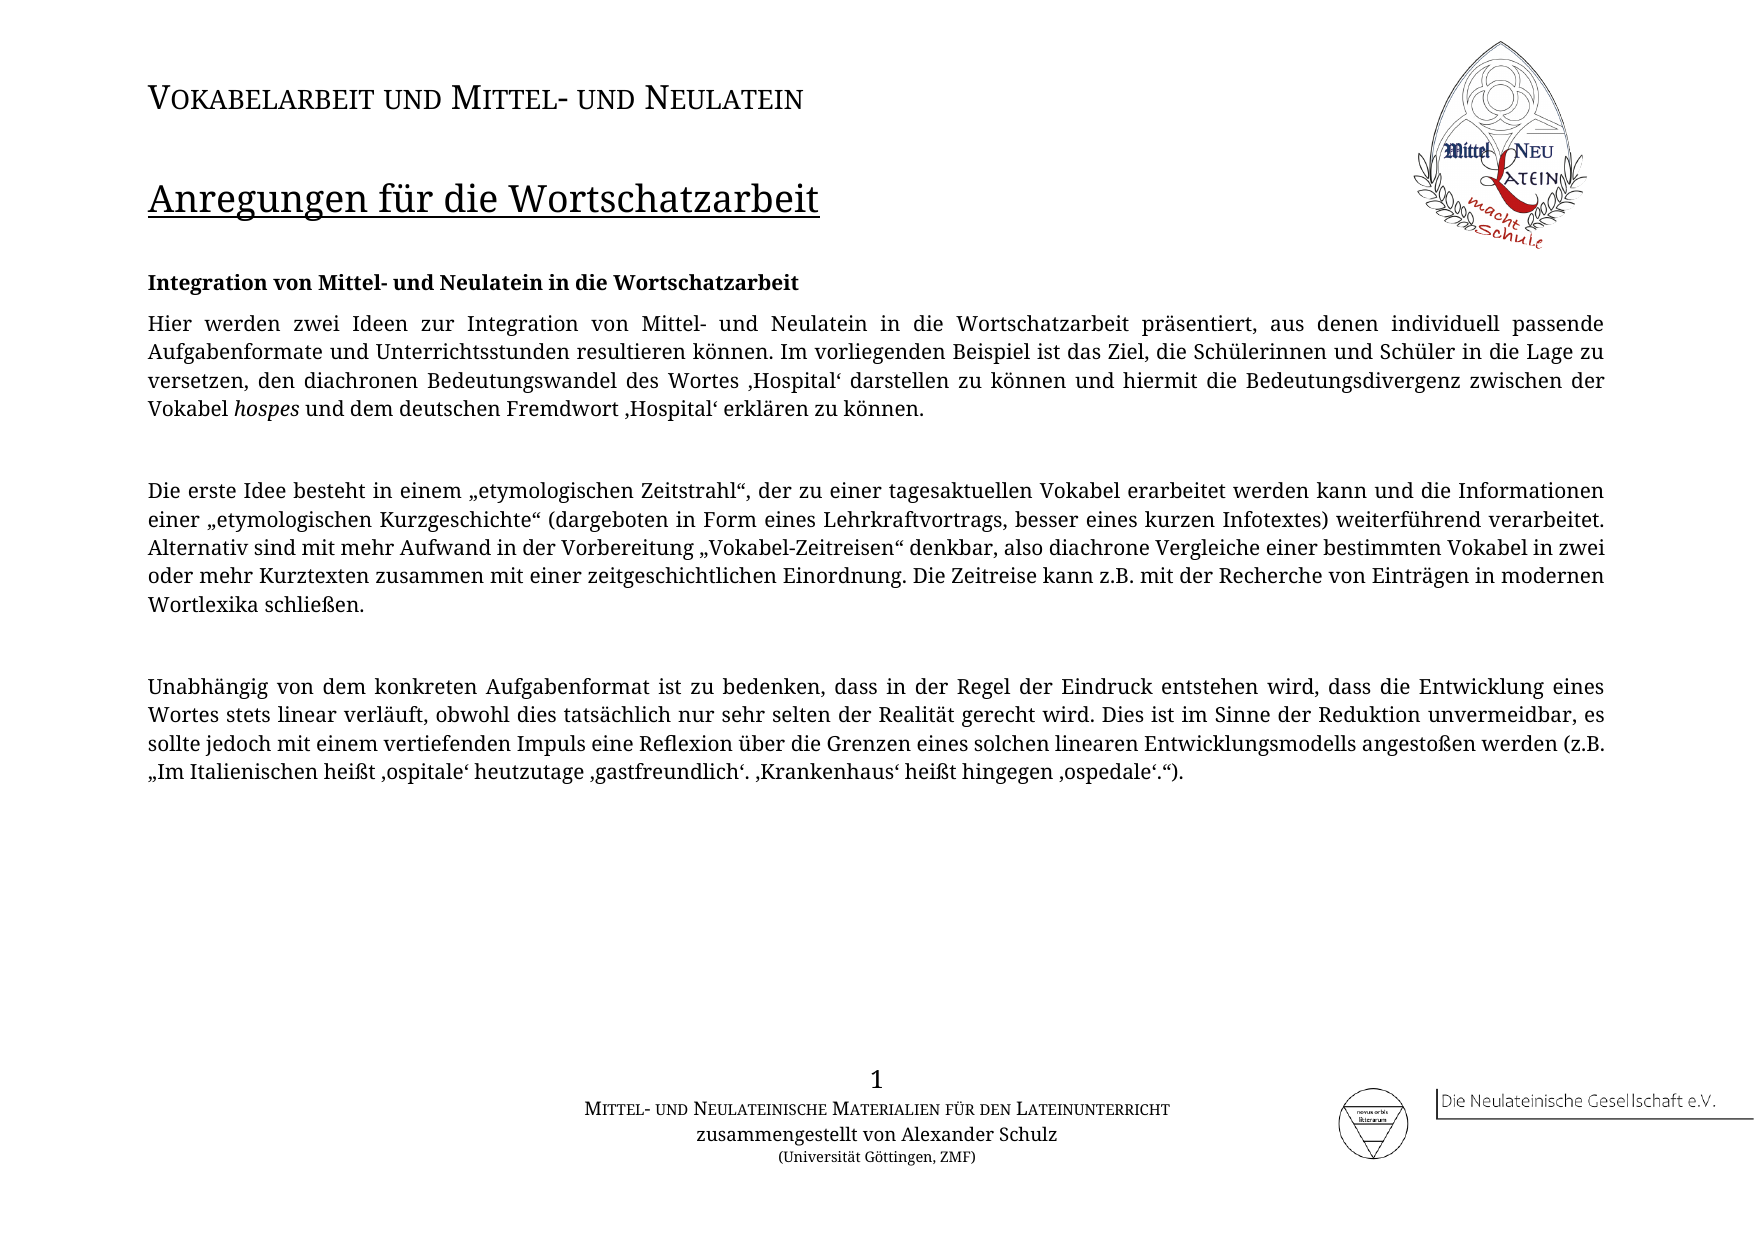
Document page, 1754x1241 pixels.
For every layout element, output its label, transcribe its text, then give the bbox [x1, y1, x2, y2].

subtitle Anregungen für die Wortschatzarbeit [148, 173, 1606, 224]
text Integration von Mittel- und Neulatein in die Wortschatzarbeit [148, 268, 1606, 297]
text Die erste Idee besteht in einem „etymologischen Zeitstrahl“, der zu einer tagesaktuellen Vokabel erarbeitet werden kann und die Informationen einer „etymologischen Kurzgeschichte“ (dargeboten in Form eines Lehrkraftvortrags, besser eines kurzen Infotextes) weiterführend verarbeitet. Alternativ sind mit mehr Aufwand in der Vorbereitung „Vokabel-Zeitreisen“ denkbar, also diachrone Vergleiche einer bestimmten Vokabel in zwei oder mehr Kurztexten zusammen mit einer zeitgeschichtlichen Einordnung. Die Zeitreise kann z.B. mit der Recherche von Einträgen in modernen Wortlexika schließen. [148, 476, 1606, 618]
text Hier werden zwei Ideen zur Integration von Mittel- und Neulatein in die Wortschatzarbeit präsentiert, aus denen individuell passende Aufgabenformate und Unterrichtsstunden resultieren können. Im vorliegenden Beispiel ist das Ziel, die Schülerinnen und Schüler in die Lage zu versetzen, den diachronen Bedeutungswandel des Wortes ‚Hospital‘ darstellen zu können und hiermit die Bedeutungsdivergenz zwischen der Vokabel hospes und dem deutschen Fremdwort ‚Hospital‘ erklären zu können. [148, 309, 1606, 423]
text Unabhängig von dem konkreten Aufgabenformat ist zu bedenken, dass in der Regel der Eindruck entstehen wird, dass die Entwicklung eines Wortes stets linear verläuft, obwohl dies tatsächlich nur sehr selten der Realität gerecht wird. Dies ist im Sinne der Reduktion unvermeidbar, es sollte jedoch mit einem vertiefenden Impuls eine Reflexion über die Grenzen eines solchen linearen Entwicklungsmodells angestoßen werden (z.B. „Im Italienischen heißt ‚ospitale‘ heutzutage ‚gastfreundlich‘. ‚Krankenhaus‘ heißt hingegen ‚ospedale‘.“). [148, 672, 1606, 786]
